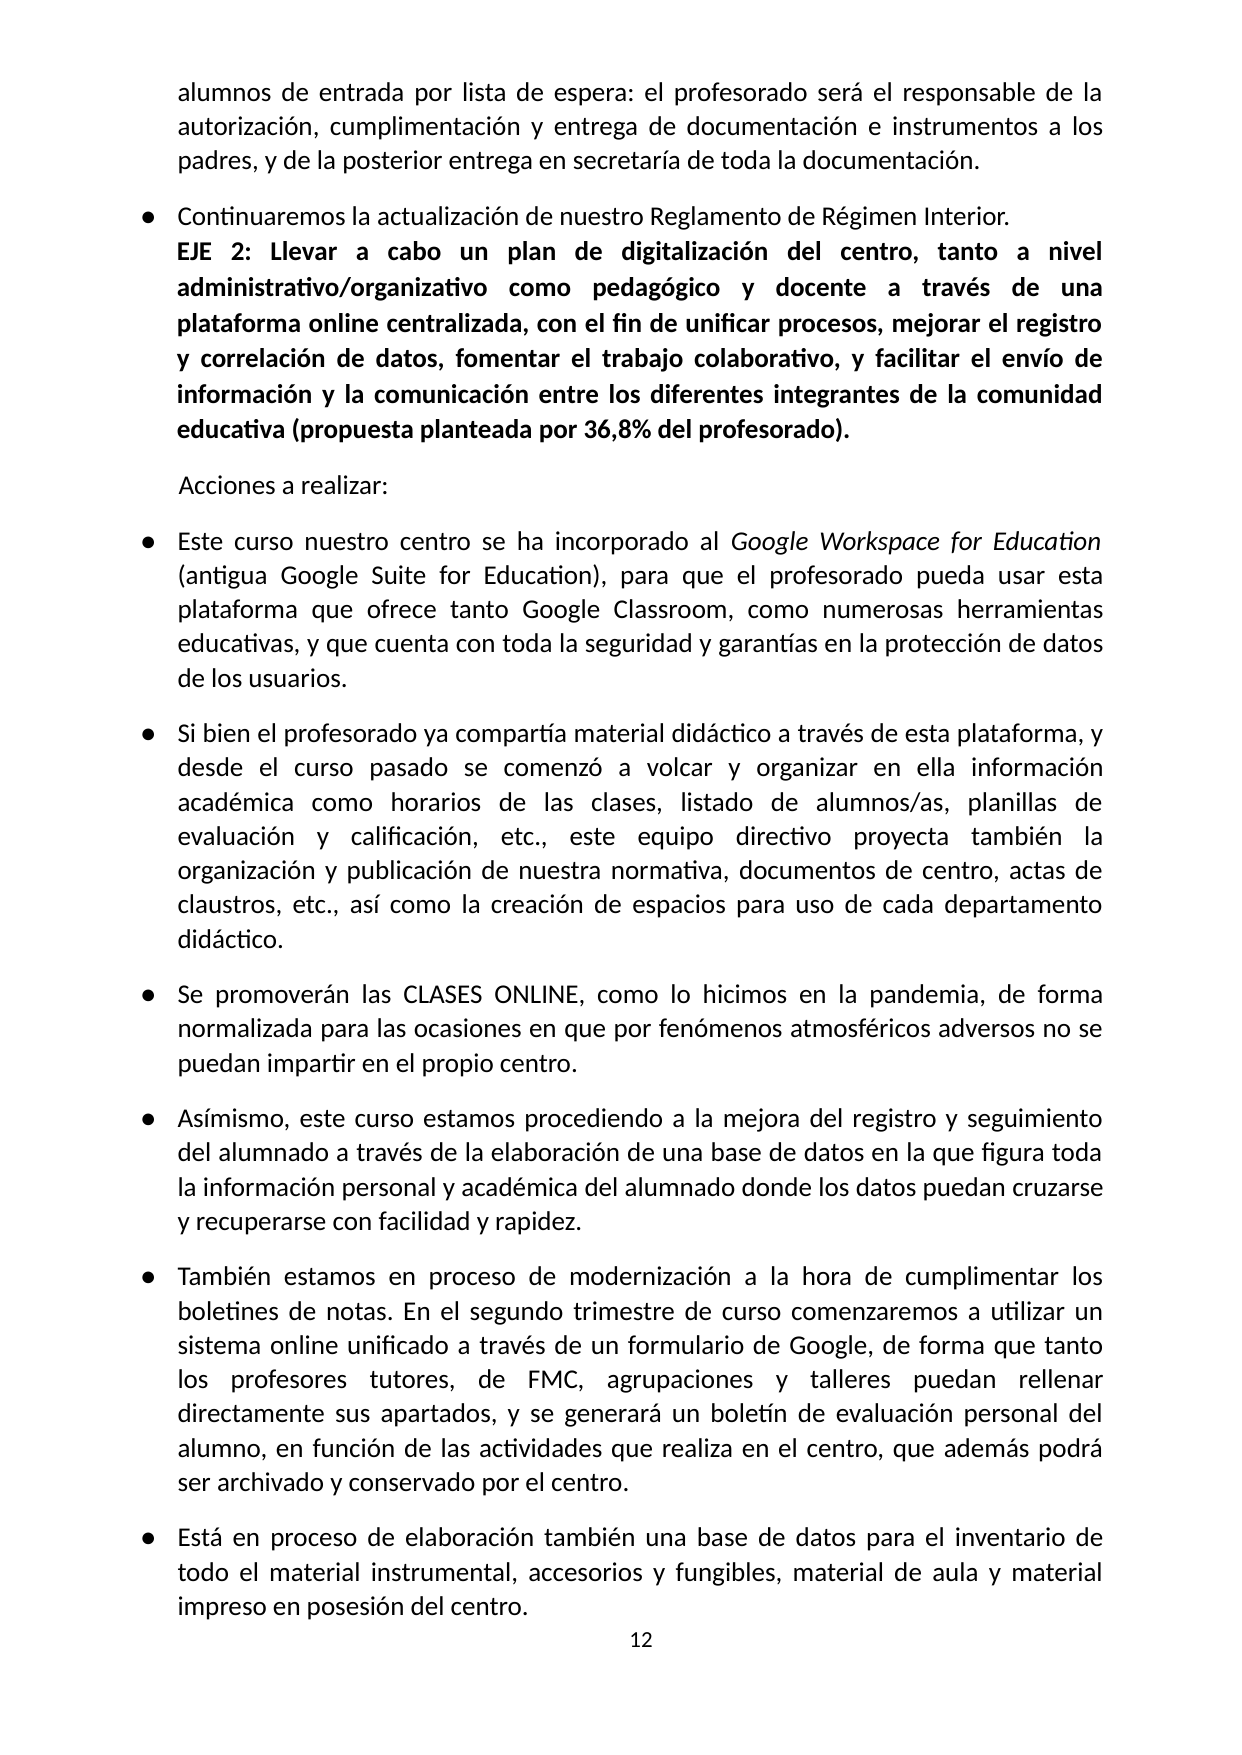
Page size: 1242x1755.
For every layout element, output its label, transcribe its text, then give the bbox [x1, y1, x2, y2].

list También estamos en proceso de modernización a la hora de cumplimentar los boletines de notas. En el segundo trimestre de curso comenzaremos a utilizar un sistema online unificado a través de un formulario de Google, de forma que tanto los profesores tutores, de FMC, agrupaciones y talleres puedan rellenar directamente sus apartados, y se generará un boletín de evaluación personal del alumno, en función de las actividades que realiza en el centro, que además podrá ser archivado y conservado por el centro. [140, 1259, 1104, 1498]
list Este curso nuestro centro se ha incorporado al Google Workspace for Education (antigua Google Suite for Education), para que el profesorado pueda usar esta plataforma que ofrece tanto Google Classroom, como numerosas herramientas educativas, y que cuenta con toda la seguridad y garantías en la protección de datos de los usuarios. [140, 524, 1104, 694]
list Continuaremos la actualización de nuestro Reglamento de Régimen Interior. [140, 199, 1104, 232]
list Asímismo, este curso estamos procediendo a la mejora del registro y seguimiento del alumnado a través de la elaboración de una base de datos en la que figura toda la información personal y académica del alumnado donde los datos puedan cruzarse y recuperarse con facilidad y rapidez. [140, 1101, 1104, 1237]
text EJE 2: Llevar a cabo un plan de digitalización del centro, tanto a nivel administrativo/organizativo como pedagógico y docente a través de una plataforma online centralizada, con el fin de unificar procesos, mejorar el registro y correlación de datos, fomentar el trabajo colaborativo, y facilitar el envío de información y la comunicación entre los diferentes integrantes de la comunidad educativa (propuesta planteada por 36,8% del profesorado). [177, 234, 1104, 446]
list Se promoverán las CLASES ONLINE, como lo hicimos en la pandemia, de forma normalizada para las ocasiones en que por fenómenos atmosféricos adversos no se puedan impartir en el propio centro. [140, 977, 1104, 1079]
list Está en proceso de elaboración también una base de datos para el inventario de todo el material instrumental, accesorios y fungibles, material de aula y material impreso en posesión del centro. [140, 1521, 1104, 1622]
text Acciones a realizar: [178, 468, 1104, 501]
list alumnos de entrada por lista de espera: el profesorado será el responsable de la autorización, cumplimentación y entrega de documentación e instrumentos a los padres, y de la posterior entrega en secretaría de toda la documentación. [140, 75, 1104, 177]
list Si bien el profesorado ya compartía material didáctico a través de esta plataforma, y desde el curso pasado se comenzó a volcar y organizar en ella información académica como horarios de las clases, listado de alumnos/as, planillas de evaluación y calificación, etc., este equipo directivo proyecta también la organización y publicación de nuestra normativa, documentos de centro, actas de claustros, etc., así como la creación de espacios para uso de cada departamento didáctico. [140, 716, 1104, 955]
